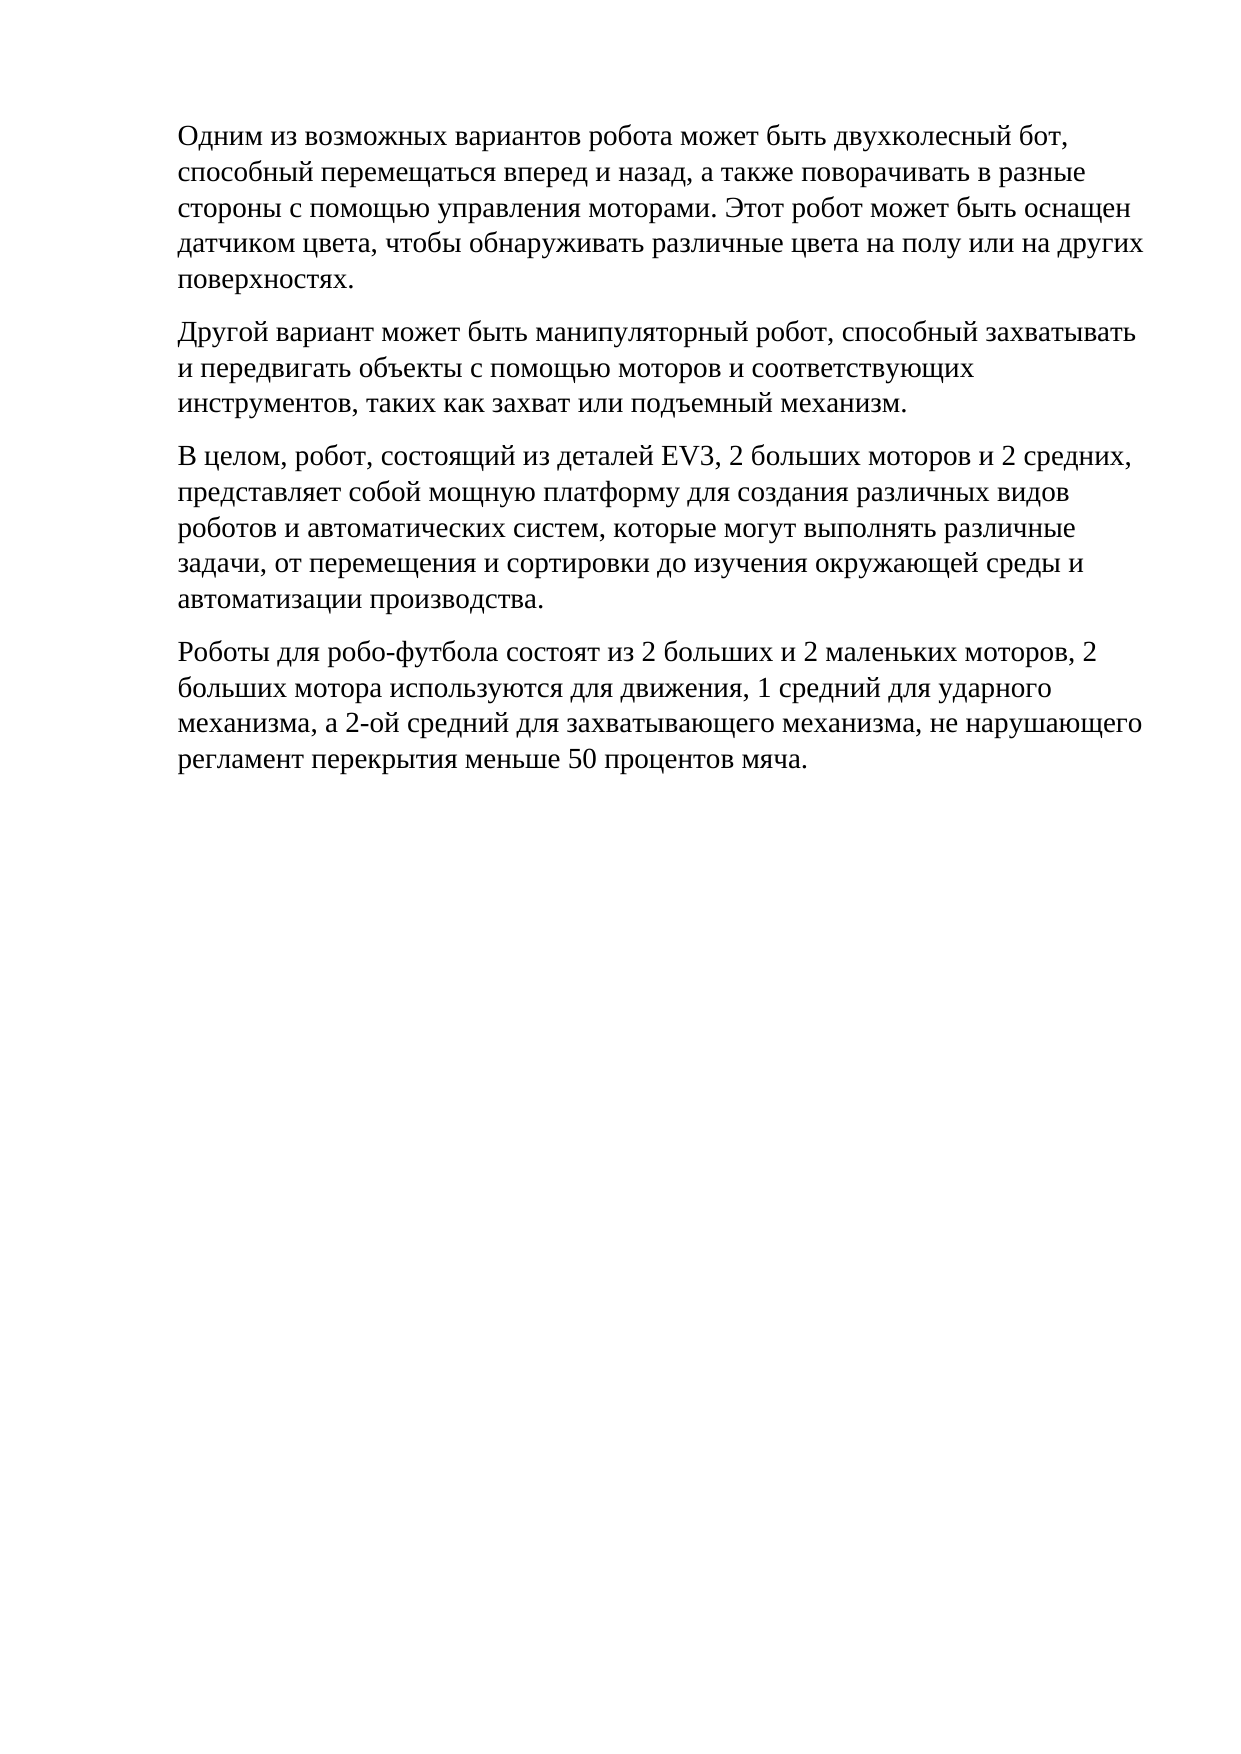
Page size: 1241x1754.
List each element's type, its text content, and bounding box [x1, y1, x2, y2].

text Роботы для робо-футбола состоят из 2 больших и 2 маленьких моторов, 2 больших мотора используются для движения, 1 средний для ударного механизма, а 2-ой средний для захватывающего механизма, не нарушающего регламент перекрытия меньше 50 процентов мяча. [177, 634, 1152, 775]
text Другой вариант может быть манипуляторный робот, способный захватывать и передвигать объекты с помощью моторов и соответствующих инструментов, таких как захват или подъемный механизм. [177, 314, 1152, 419]
text Одним из возможных вариантов робота может быть двухколесный бот, способный перемещаться вперед и назад, а также поворачивать в разные стороны с помощью управления моторами. Этот робот может быть оснащен датчиком цвета, чтобы обнаруживать различные цвета на полу или на других поверхностях. [177, 118, 1152, 295]
text В целом, робот, состоящий из деталей EV3, 2 больших моторов и 2 средних, представляет собой мощную платформу для создания различных видов роботов и автоматических систем, которые могут выполнять различные задачи, от перемещения и сортировки до изучения окружающей среды и автоматизации производства. [177, 438, 1152, 615]
